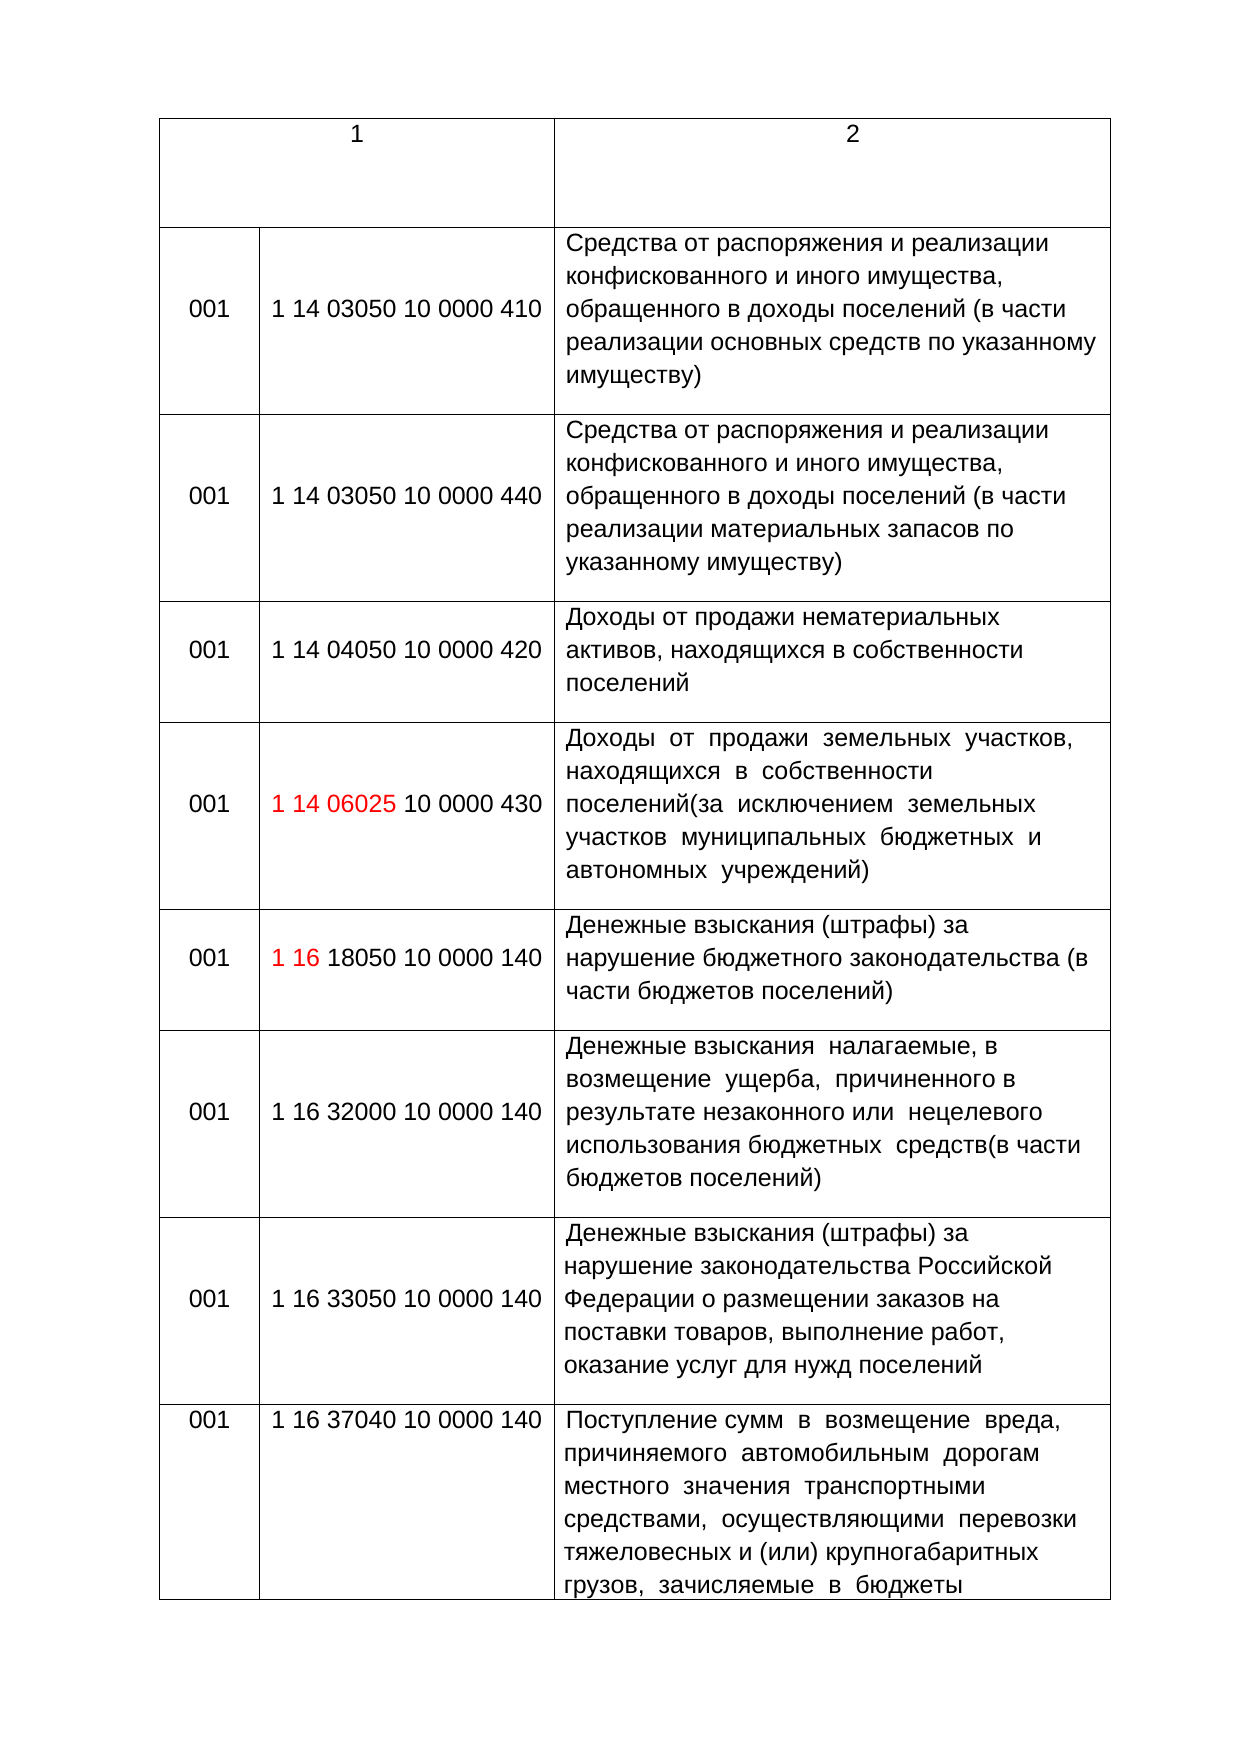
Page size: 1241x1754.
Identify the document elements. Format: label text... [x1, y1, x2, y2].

table_header 2 [555, 119, 1110, 227]
table_cell 1 14 03050 10 0000 410 [260, 228, 554, 414]
table_cell 001 [160, 602, 259, 722]
table_cell 1 16 37040 10 0000 140 [260, 1405, 554, 1598]
table_header 1 [160, 119, 554, 227]
table_cell Денежные взыскания налагаемые, в возмещение ущерба, причиненного в результате незаконного или нецелевого использования бюджетных средств(в части бюджетов поселений) [555, 1031, 1110, 1217]
table_cell 001 [160, 910, 259, 1030]
table_cell 1 14 04050 10 0000 420 [260, 602, 554, 722]
table_cell 001 [160, 1031, 259, 1217]
table_cell 001 [160, 228, 259, 414]
table_cell 001 [160, 1218, 259, 1404]
table_cell Доходы от продажи земельных участков, находящихся в собственности поселений(за исключением земельных участков муниципальных бюджетных и автономных учреждений) [555, 723, 1110, 909]
table_cell Средства от распоряжения и реализации конфискованного и иного имущества, обращенного в доходы поселений (в части реализации основных средств по указанному имуществу) [555, 228, 1110, 414]
table_cell 1 14 06025 10 0000 430 [260, 723, 554, 909]
table_cell Поступление сумм в возмещение вреда, причиняемого автомобильным дорогам местного значения транспортными средствами, осуществляющими перевозки тяжеловесных и (или) крупногабаритных грузов, зачисляемые в бюджеты [555, 1405, 1110, 1598]
table_cell 1 14 03050 10 0000 440 [260, 415, 554, 601]
table_cell 1 16 32000 10 0000 140 [260, 1031, 554, 1217]
table_cell 001 [160, 415, 259, 601]
table_cell 001 [160, 723, 259, 909]
table_cell Денежные взыскания (штрафы) за нарушение законодательства Российской Федерации о размещении заказов на поставки товаров, выполнение работ, оказание услуг для нужд поселений [555, 1218, 1110, 1404]
table_cell Средства от распоряжения и реализации конфискованного и иного имущества, обращенного в доходы поселений (в части реализации материальных запасов по указанному имуществу) [555, 415, 1110, 601]
table_cell Денежные взыскания (штрафы) за нарушение бюджетного законодательства (в части бюджетов поселений) [555, 910, 1110, 1030]
table_cell Доходы от продажи нематериальных активов, находящихся в собственности поселений [555, 602, 1110, 722]
table_cell 1 16 18050 10 0000 140 [260, 910, 554, 1030]
table_cell 1 16 33050 10 0000 140 [260, 1218, 554, 1404]
table_cell 001 [160, 1405, 259, 1598]
